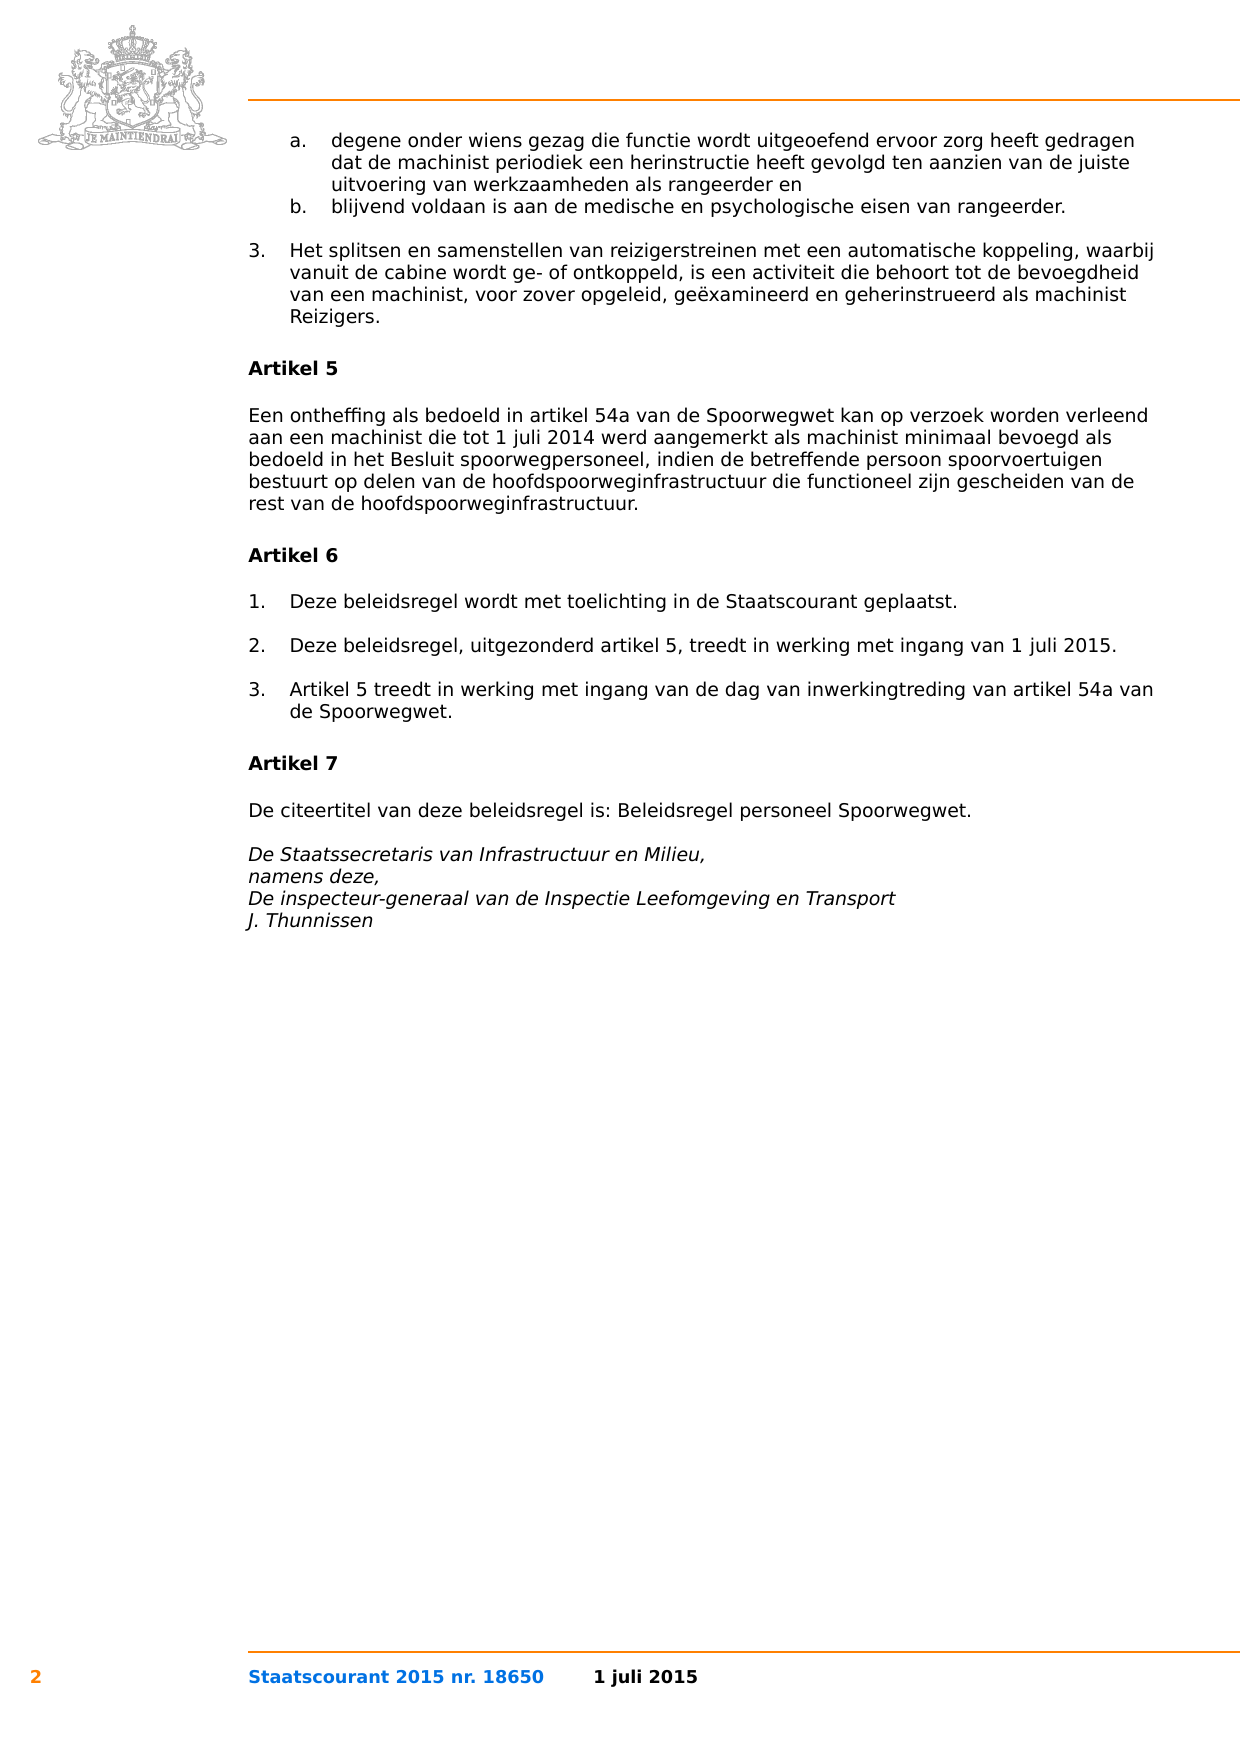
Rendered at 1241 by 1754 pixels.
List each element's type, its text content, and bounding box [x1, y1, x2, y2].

subtitle Artikel 6 [248, 544, 1163, 566]
subtitle Artikel 5 [248, 358, 1163, 379]
text De citeertitel van deze beleidsregel is: Beleidsregel personeel Spoorwegwet. [248, 800, 1163, 822]
text 1. Deze beleidsregel wordt met toelichting in de Staatscourant geplaatst. [248, 591, 1163, 613]
text 3. Artikel 5 treedt in werking met ingang van de dag van inwerkingtreding van artikel 54a van de Spoorwegwet. [248, 679, 1163, 723]
text b. blijvend voldaan is aan de medische en psychologische eisen van rangeerder. [289, 196, 1163, 218]
text 2. Deze beleidsregel, uitgezonderd artikel 5, treedt in werking met ingang van 1 juli 2015. [248, 635, 1163, 657]
picture [38, 25, 227, 150]
text Een ontheffing als bedoeld in artikel 54a van de Spoorwegwet kan op verzoek worden verleend aan een machinist die tot 1 juli 2014 werd aangemerkt als machinist minimaal bevoegd als bedoeld in het Besluit spoorwegpersoneel, indien de betreffende persoon spoorvoertuigen bestuurt op delen van de hoofdspoorweginfrastructuur die functioneel zijn gescheiden van de rest van de hoofdspoorweginfrastructuur. [248, 404, 1163, 514]
text 3. Het splitsen en samenstellen van reizigerstreinen met een automatische koppeling, waarbij vanuit de cabine wordt ge- of ontkoppeld, is een activiteit die behoort tot de bevoegdheid van een machinist, voor zover opgeleid, geëxamineerd en geherinstrueerd als machinist Reizigers. [248, 240, 1163, 328]
text De Staatssecretaris van Infrastructuur en Milieu, namens deze, De inspecteur-generaal van de Inspectie Leefomgeving en Transport J. Thunnissen [248, 844, 1163, 932]
subtitle Artikel 7 [248, 753, 1163, 775]
text a. degene onder wiens gezag die functie wordt uitgeoefend ervoor zorg heeft gedragen dat de machinist periodiek een herinstructie heeft gevolgd ten aanzien van de juiste uitvoering van werkzaamheden als rangeerder en [289, 130, 1163, 196]
